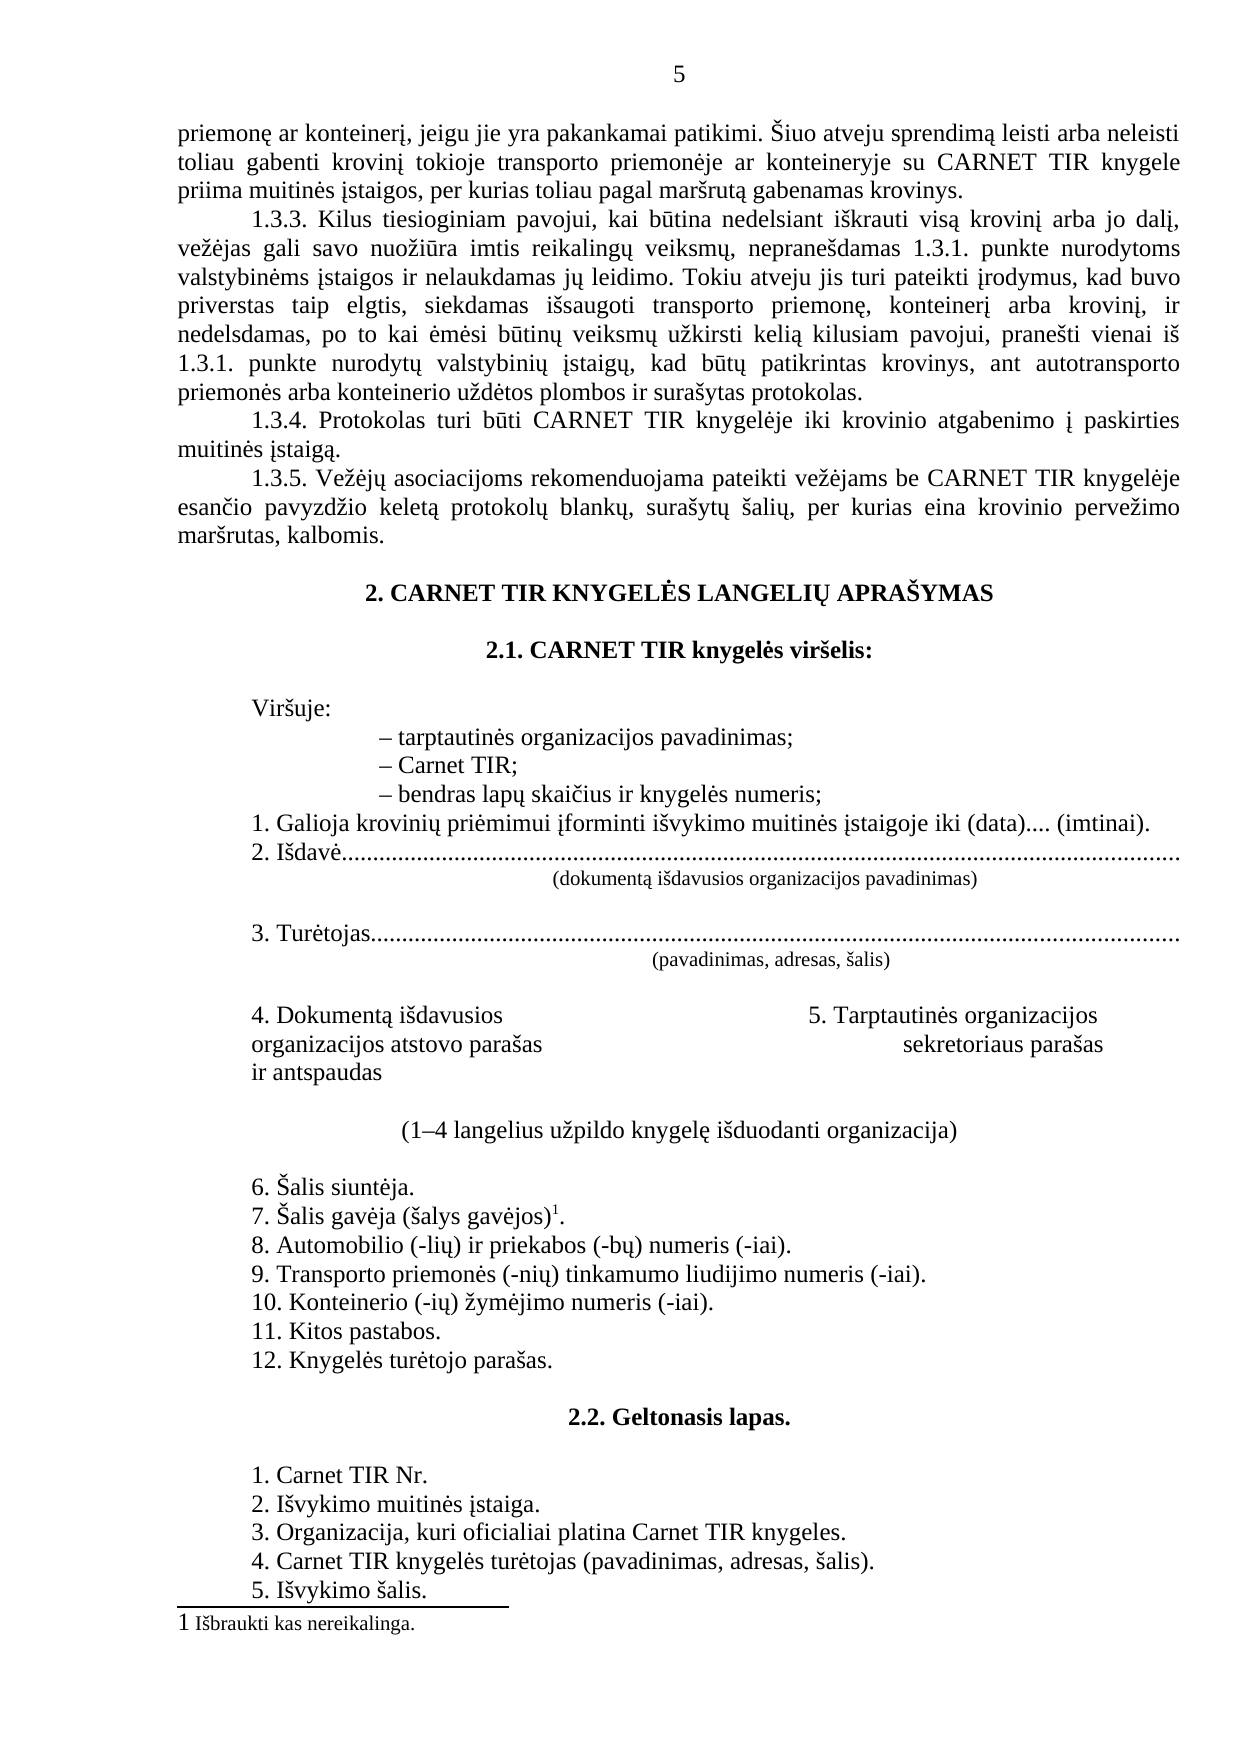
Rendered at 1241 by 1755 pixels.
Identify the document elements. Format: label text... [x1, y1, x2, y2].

text 5. Išvykimo šalis. [177, 1575, 1181, 1604]
text 1.3.3. Kilus tiesioginiam pavojui, kai būtina nedelsiant iškrauti visą krovinį arba jo dalį, vežėjas gali savo nuožiūra imtis reikalingų veiksmų, nepranešdamas 1.3.1. punkte nurodytoms valstybinėms įstaigos ir nelaukdamas jų leidimo. Tokiu atveju jis turi pateikti įrodymus, kad buvo priverstas taip elgtis, siekdamas išsaugoti transporto priemonę, konteinerį arba krovinį, ir nedelsdamas, po to kai ėmėsi būtinų veiksmų užkirsti kelią kilusiam pavojui, pranešti vienai iš 1.3.1. punkte nurodytų valstybinių įstaigų, kad būtų patikrintas krovinys, ant autotransporto priemonės arba konteinerio uždėtos plombos ir surašytas protokolas. [177, 204, 1181, 406]
text 9. Transporto priemonės (-nių) tinkamumo liudijimo numeris (-iai). [177, 1259, 1181, 1287]
text 3. Organizacija, kuri oficialiai platina Carnet TIR knygeles. [177, 1517, 1181, 1546]
text 8. Automobilio (-lių) ir priekabos (-bų) numeris (-iai). [177, 1230, 1181, 1259]
text 7. Šalis gavėja (šalys gavėjos). [177, 1201, 1181, 1230]
text 4. Dokumentą išdavusios 5. Tarptautinės organizacijos [177, 1000, 1181, 1029]
text – bendras lapų skaičius ir knygelės numeris; [177, 779, 1181, 808]
text – tarptautinės organizacijos pavadinimas; [177, 722, 1181, 751]
text 6. Šalis siuntėja. [177, 1172, 1181, 1201]
text (dokumentą išdavusios organizacijos pavadinimas) [177, 866, 1181, 890]
text – Carnet TIR; [177, 751, 1181, 779]
text 10. Konteinerio (-ių) žymėjimo numeris (-iai). [177, 1287, 1181, 1316]
text Išbraukti kas nereikalinga. [177, 1607, 1181, 1636]
text 2.2. Geltonasis lapas. [177, 1402, 1181, 1431]
text Viršuje: [177, 693, 1181, 722]
text (1–4 langelius užpildo knygelę išduodanti organizacija) [177, 1115, 1181, 1144]
text 1. Galioja krovinių priėmimui įforminti išvykimo muitinės įstaigoje iki (data).... (imtinai). [177, 808, 1181, 837]
text 12. Knygelės turėtojo parašas. [177, 1345, 1181, 1374]
text ir antspaudas [177, 1057, 1181, 1086]
text 4. Carnet TIR knygelės turėtojas (pavadinimas, adresas, šalis). [177, 1546, 1181, 1575]
text priemonę ar konteinerį, jeigu jie yra pakankamai patikimi. Šiuo atveju sprendimą leisti arba neleisti toliau gabenti krovinį tokioje transporto priemonėje ar konteineryje su CARNET TIR knygele priima muitinės įstaigos, per kurias toliau pagal maršrutą gabenamas krovinys. [177, 118, 1181, 204]
text 2. Išvykimo muitinės įstaiga. [177, 1489, 1181, 1517]
text 1.3.4. Protokolas turi būti CARNET TIR knygelėje iki krovinio atgabenimo į paskirties muitinės įstaigą. [177, 406, 1181, 463]
text organizacijos atstovo parašas sekretoriaus parašas [177, 1029, 1181, 1057]
text 3. Turėtojas [177, 918, 1181, 947]
text 2.1. CARNET TIR knygelės viršelis: [177, 636, 1181, 664]
text 2. Išdavė [177, 837, 1181, 866]
text 11. Kitos pastabos. [177, 1316, 1181, 1345]
text 2. CARNET TIR KNYGELĖS LANGELIŲ APRAŠYMAS [177, 578, 1181, 607]
text 1. Carnet TIR Nr. [177, 1460, 1181, 1489]
text 1.3.5. Vežėjų asociacijoms rekomenduojama pateikti vežėjams be CARNET TIR knygelėje esančio pavyzdžio keletą protokolų blankų, surašytų šalių, per kurias eina krovinio pervežimo maršrutas, kalbomis. [177, 463, 1181, 549]
text (pavadinimas, adresas, šalis) [177, 947, 1181, 971]
